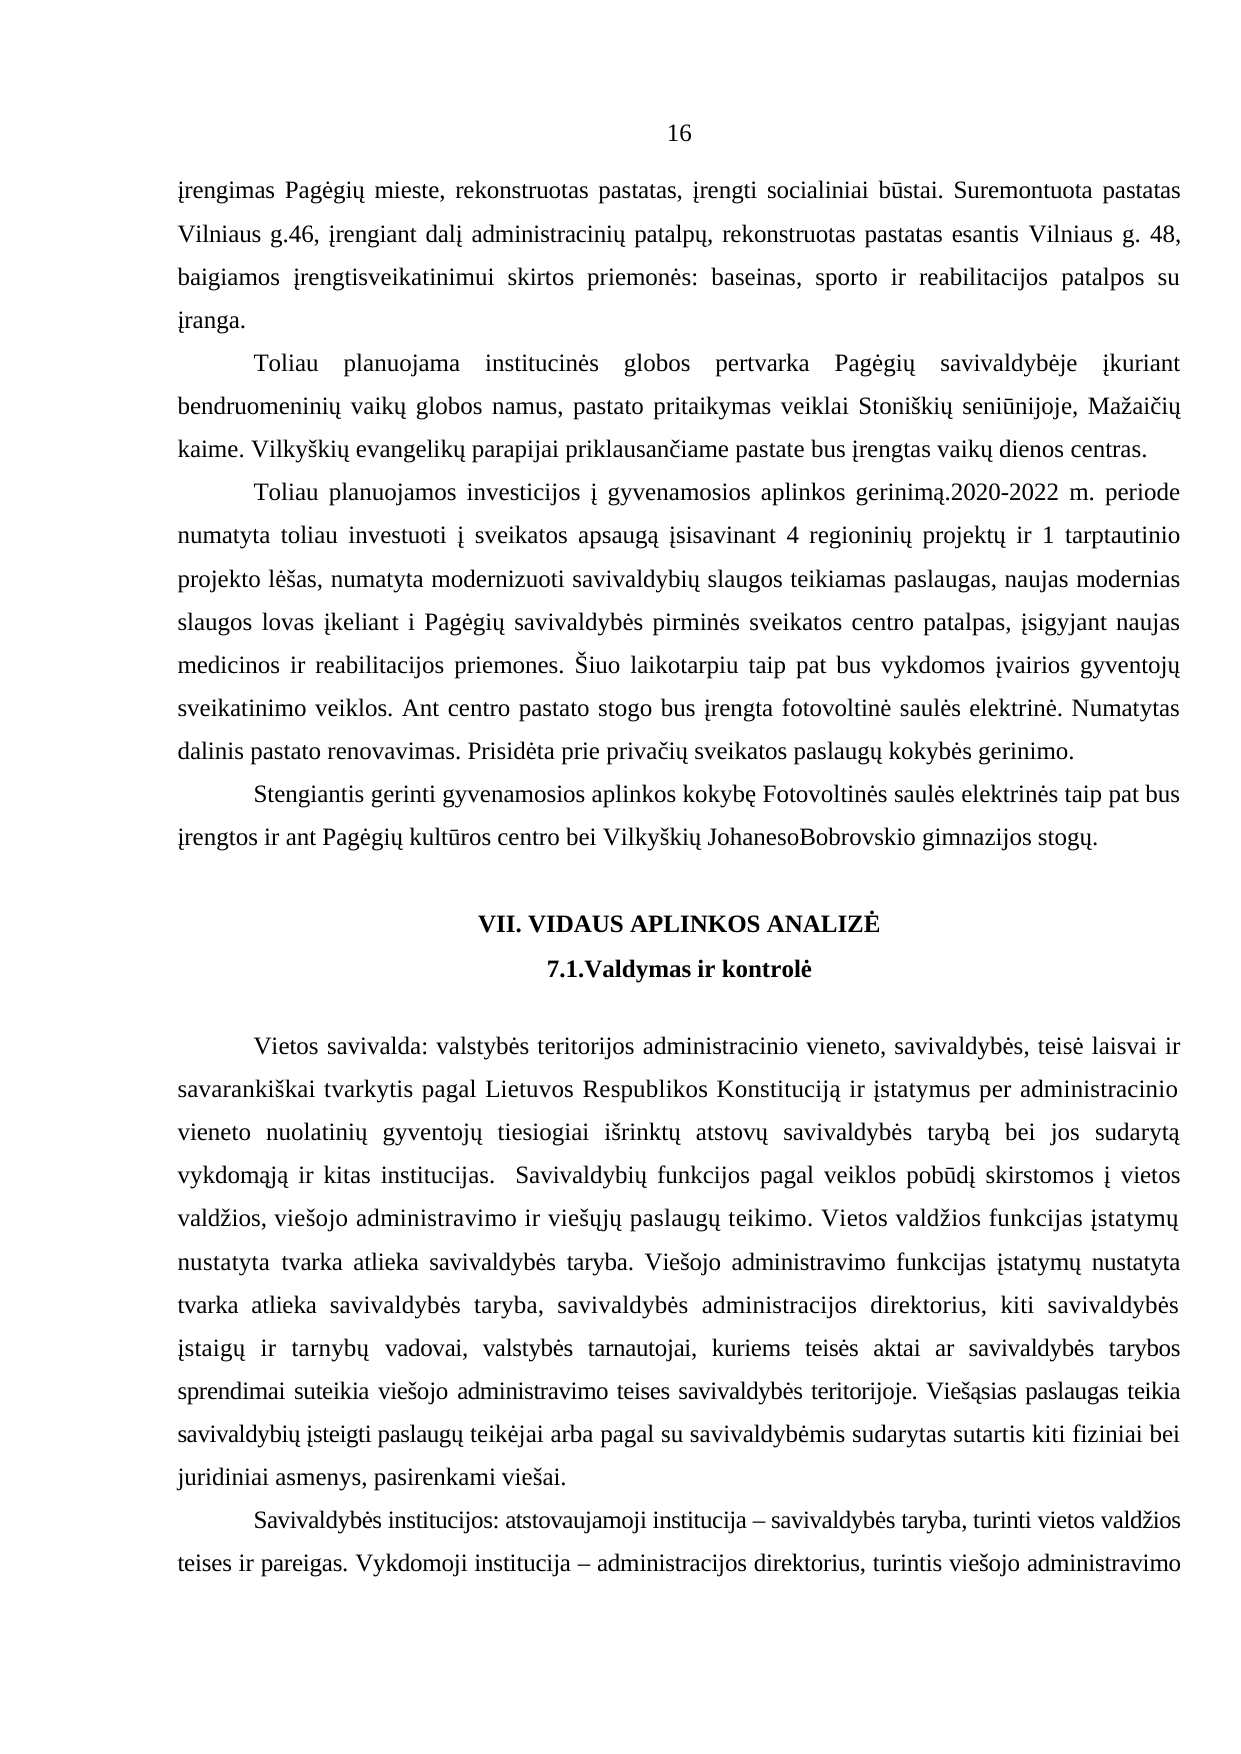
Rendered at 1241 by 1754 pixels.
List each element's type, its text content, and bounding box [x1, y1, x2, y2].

text Savivaldybės institucijos: atstovaujamoji institucija – savivaldybės taryba, turinti vietos valdžios teises ir pareigas. Vykdomoji institucija – administracijos direktorius, turintis viešojo administravimo [177, 1505, 1181, 1577]
text įrengimas Pagėgių mieste, rekonstruotas pastatas, įrengti socialiniai būstai. Suremontuota pastatas Vilniaus g.46, įrengiant dalį administracinių patalpų, rekonstruotas pastatas esantis Vilniaus g. 48, baigiamos įrengtisveikatinimui skirtos priemonės: baseinas, sporto ir reabilitacijos patalpos su įranga. [177, 176, 1181, 334]
text Stengiantis gerinti gyvenamosios aplinkos kokybę Fotovoltinės saulės elektrinės taip pat bus įrengtos ir ant Pagėgių kultūros centro bei Vilkyškių JohanesoBobrovskio gimnazijos stogų. [177, 779, 1181, 851]
text Toliau planuojamos investicijos į gyvenamosios aplinkos gerinimą.2020-2022 m. periode numatyta toliau investuoti į sveikatos apsaugą įsisavinant 4 regioninių projektų ir 1 tarptautinio projekto lėšas, numatyta modernizuoti savivaldybių slaugos teikiamas paslaugas, naujas modernias slaugos lovas įkeliant i Pagėgių savivaldybės pirminės sveikatos centro patalpas, įsigyjant naujas medicinos ir reabilitacijos priemones. Šiuo laikotarpiu taip pat bus vykdomos įvairios gyventojų sveikatinimo veiklos. Ant centro pastato stogo bus įrengta fotovoltinė saulės elektrinė. Numatytas dalinis pastato renovavimas. Prisidėta prie privačių sveikatos paslaugų kokybės gerinimo. [177, 477, 1181, 765]
subtitle 7.1.Valdymas ir kontrolė [177, 954, 1181, 982]
text VII. VIDAUS APLINKOS ANALIZĖ [177, 909, 1181, 937]
text Vietos savivalda: valstybės teritorijos administracinio vieneto, savivaldybės, teisė laisvai ir savarankiškai tvarkytis pagal Lietuvos Respublikos Konstituciją ir įstatymus per administracinio vieneto nuolatinių gyventojų tiesiogiai išrinktų atstovų savivaldybės tarybą bei jos sudarytą vykdomąją ir kitas institucijas. Savivaldybių funkcijos pagal veiklos pobūdį skirstomos į vietos valdžios, viešojo administravimo ir viešųjų paslaugų teikimo. Vietos valdžios funkcijas įstatymų nustatyta tvarka atlieka savivaldybės taryba. Viešojo administravimo funkcijas įstatymų nustatyta tvarka atlieka savivaldybės taryba, savivaldybės administracijos direktorius, kiti savivaldybės įstaigų ir tarnybų vadovai, valstybės tarnautojai, kuriems teisės aktai ar savivaldybės tarybos sprendimai suteikia viešojo administravimo teises savivaldybės teritorijoje. Viešąsias paslaugas teikia savivaldybių įsteigti paslaugų teikėjai arba pagal su savivaldybėmis sudarytas sutartis kiti fiziniai bei juridiniai asmenys, pasirenkami viešai. [177, 1031, 1181, 1491]
text Toliau planuojama institucinės globos pertvarka Pagėgių savivaldybėje įkuriant bendruomeninių vaikų globos namus, pastato pritaikymas veiklai Stoniškių seniūnijoje, Mažaičių kaime. Vilkyškių evangelikų parapijai priklausančiame pastate bus įrengtas vaikų dienos centras. [177, 348, 1181, 463]
